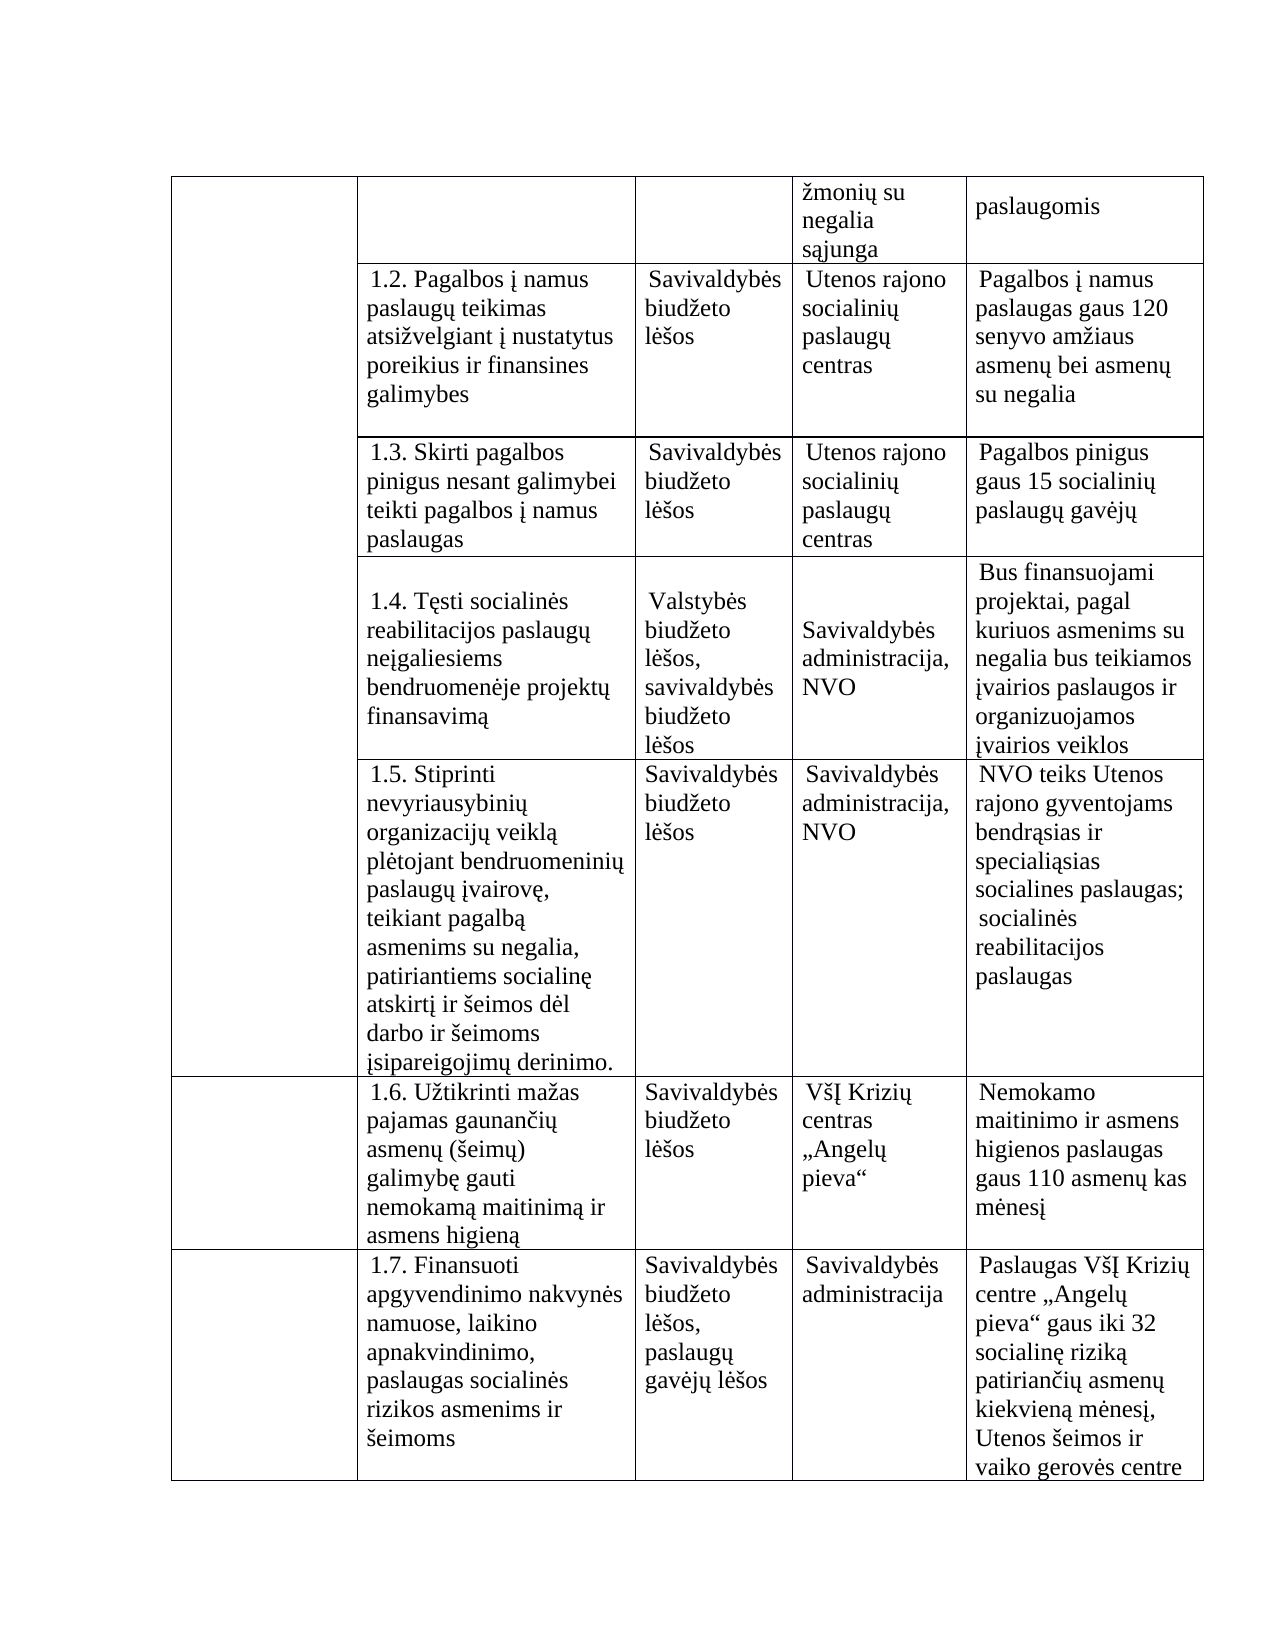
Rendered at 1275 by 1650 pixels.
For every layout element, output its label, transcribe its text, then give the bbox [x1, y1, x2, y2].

table_cell Nemokamo maitinimo ir asmens higienos paslaugas gaus 110 asmenų kas mėnesį [967, 1077, 1203, 1249]
table_cell Paslaugas VšĮ Krizių centre „Angelų pieva“ gaus iki 32 socialinę riziką patiriančių asmenų kiekvieną mėnesį, Utenos šeimos ir vaiko gerovės centre [967, 1250, 1203, 1480]
table_cell [172, 1250, 357, 1480]
table_cell Utenos rajono socialinių paslaugų centras [955, 264, 966, 436]
table_cell 1.3. Skirti pagalbos pinigus nesant galimybei teikti pagalbos į namus paslaugas [358, 438, 635, 556]
table_cell Savivaldybės administracija, NVO [793, 760, 966, 1076]
table_cell Utenos rajono socialinių paslaugų centras [793, 264, 802, 436]
table_cell 1.5. Stiprinti nevyriausybinių organizacijų veiklą plėtojant bendruomeninių paslaugų įvairovę, teikiant pagalbą asmenims su negalia, patiriantiems socialinę atskirtį ir šeimos dėl darbo ir šeimoms įsipareigojimų derinimo. [358, 760, 635, 1076]
table_cell Savivaldybės administracija, NVO [793, 557, 966, 758]
table_cell Savivaldybės biudžeto lėšos [636, 264, 792, 436]
table_cell 1.2. Pagalbos į namus paslaugų teikimas atsižvelgiant į nustatytus poreikius ir finansines galimybes [358, 264, 635, 436]
table_cell 1.7. Finansuoti apgyvendinimo nakvynės namuose, laikino apnakvindinimo, paslaugas socialinės rizikos asmenims ir šeimoms [358, 1250, 635, 1480]
table_cell VšĮ Krizių centras „Angelų pieva“ [793, 1077, 966, 1249]
table_cell Savivaldybės administracija [793, 1250, 966, 1480]
table_cell paslaugomis [967, 177, 1203, 263]
table_cell Utenos rajono socialinių paslaugų centras [793, 438, 966, 556]
table_cell Pagalbos pinigus gaus 15 socialinių paslaugų gavėjų [967, 438, 1203, 556]
table_cell 1.6. Užtikrinti mažas pajamas gaunančių asmenų (šeimų) galimybę gauti nemokamą maitinimą ir asmens higieną [358, 1077, 635, 1249]
table_cell Savivaldybės biudžeto lėšos, paslaugų gavėjų lėšos [636, 1250, 792, 1480]
table_cell Savivaldybės biudžeto lėšos [636, 438, 792, 556]
table_cell NVO teiks Utenos rajono gyventojams bendrąsias ir specialiąsias socialines paslaugas; socialinės reabilitacijos paslaugas [967, 760, 1203, 1076]
table_cell Bus finansuojami projektai, pagal kuriuos asmenims su negalia bus teikiamos įvairios paslaugos ir organizuojamos įvairios veiklos [967, 557, 1203, 758]
table_cell 1.4. Tęsti socialinės reabilitacijos paslaugų neįgaliesiems bendruomenėje projektų finansavimą [358, 557, 635, 758]
table_cell [172, 1077, 357, 1249]
table_cell Valstybės biudžeto lėšos, savivaldybės biudžeto lėšos [636, 557, 792, 758]
table_cell Savivaldybės biudžeto lėšos [636, 760, 792, 1076]
table_cell [172, 177, 357, 1076]
table_cell Pagalbos į namus paslaugas gaus 120 senyvo amžiaus asmenų bei asmenų su negalia [967, 264, 1203, 436]
table_cell žmonių su negalia sąjunga [793, 177, 966, 263]
table_cell [358, 177, 635, 263]
table_cell [636, 177, 792, 263]
table_cell Savivaldybės biudžeto lėšos [636, 1077, 792, 1249]
